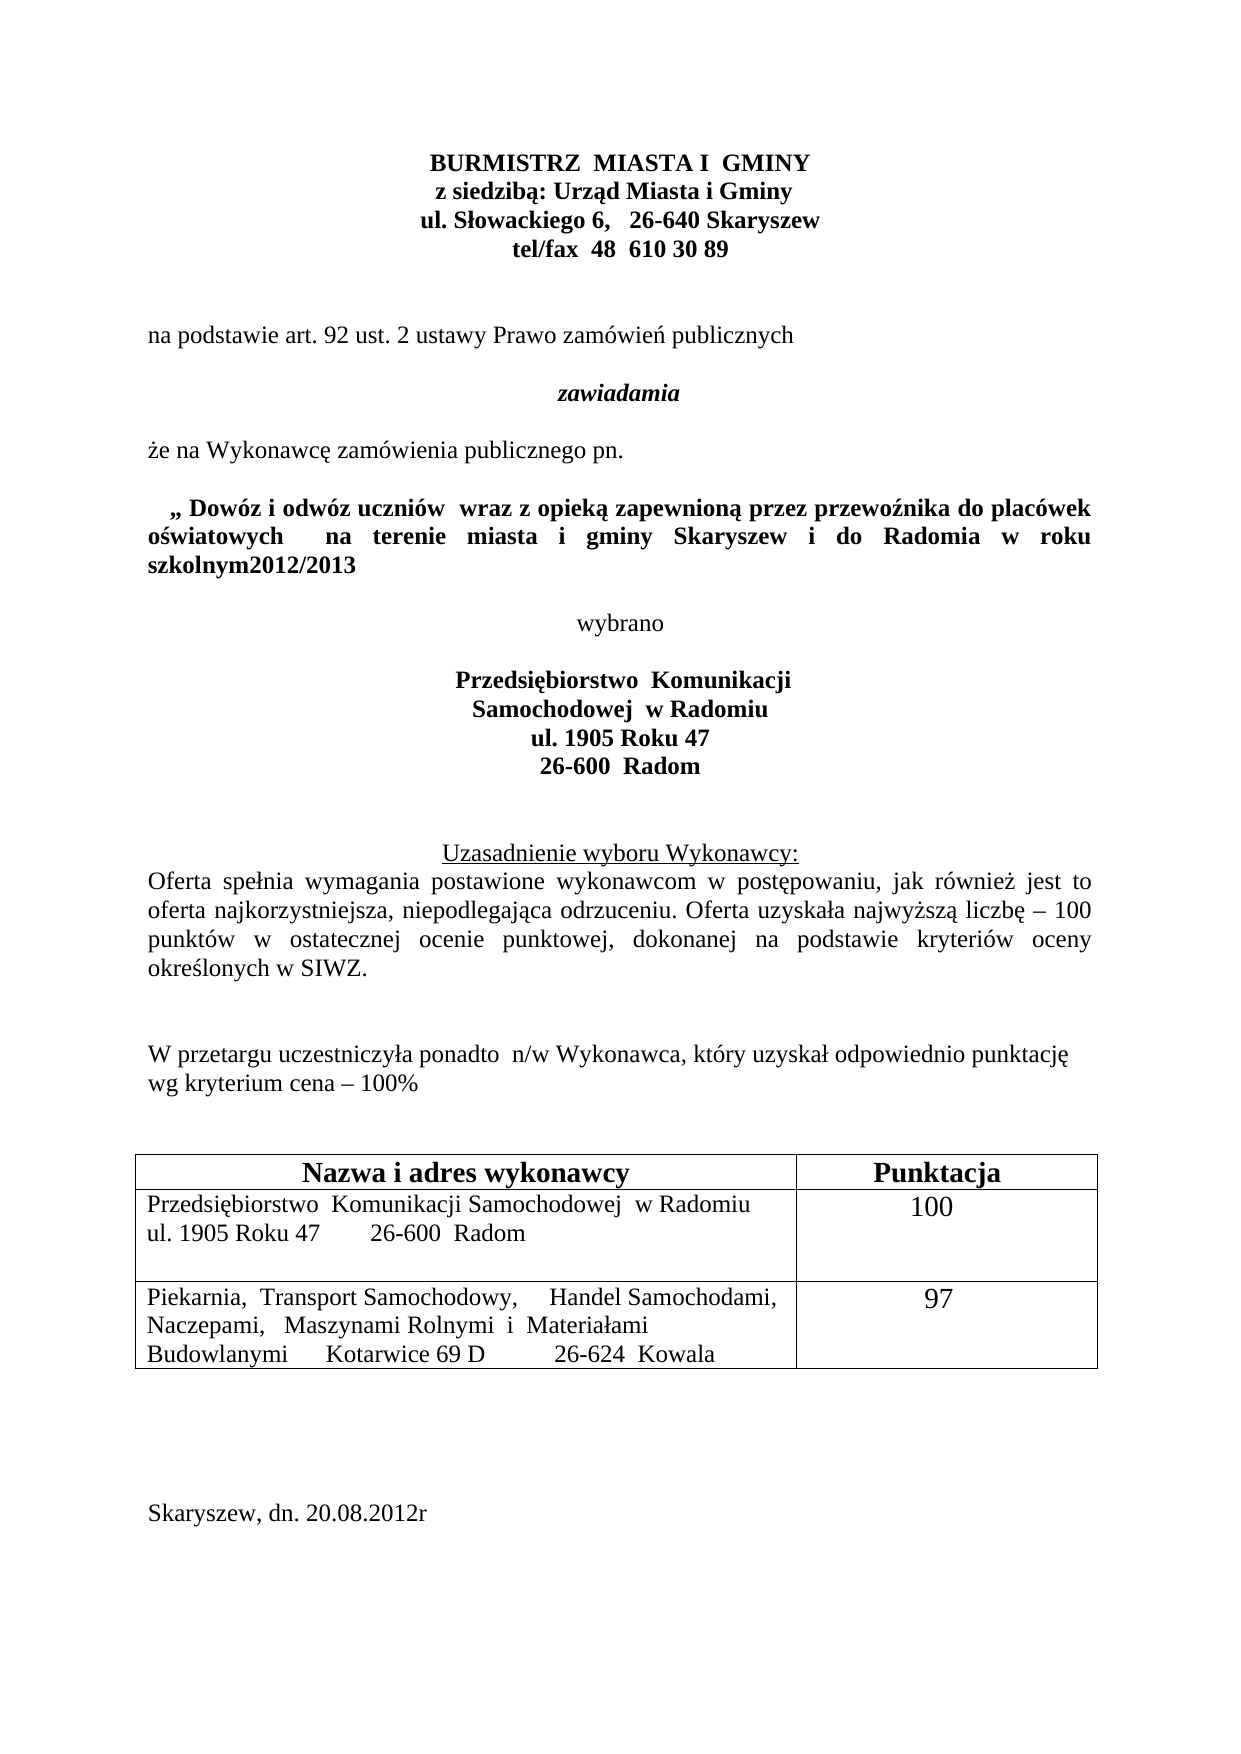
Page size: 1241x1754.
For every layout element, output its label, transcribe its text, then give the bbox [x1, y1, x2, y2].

table_cell 97 [797, 1282, 1097, 1368]
table_header Nazwa i adres wykonawcy [136, 1155, 796, 1188]
text Przedsiębiorstwo Komunikacji [148, 665, 1093, 694]
text ul. Słowackiego 6, 26-640 Skaryszew [148, 205, 1093, 234]
text tel/fax 48 610 30 89 [148, 234, 1093, 263]
text zawiadamia [148, 378, 1093, 406]
text z siedzibą: Urząd Miasta i Gminy [148, 176, 1093, 205]
table_header Punktacja [797, 1155, 1097, 1188]
text „ Dowóz i odwóz uczniów wraz z opieką zapewnioną przez przewoźnika do placówek oświatowych na terenie miasta i gminy Skaryszew i do Radomia w roku szkolnym2012/2013 [148, 493, 1093, 579]
text Samochodowej w Radomiu [148, 694, 1093, 723]
text na podstawie art. 92 ust. 2 ustawy Prawo zamówień publicznych [148, 320, 1093, 349]
text ul. 1905 Roku 47 [148, 723, 1093, 751]
text wybrano [148, 608, 1093, 636]
text Oferta spełnia wymagania postawione wykonawcom w postępowaniu, jak również jest to oferta najkorzystniejsza, niepodlegająca odrzuceniu. Oferta uzyskała najwyższą liczbę – 100 punktów w ostatecznej ocenie punktowej, dokonanej na podstawie kryteriów oceny określonych w SIWZ. [148, 866, 1093, 981]
table_cell Piekarnia, Transport Samochodowy, Handel Samochodami, Naczepami, Maszynami Rolnymi i Materiałami Budowlanymi Kotarwice 69 D 26-624 Kowala [136, 1282, 796, 1368]
text BURMISTRZ MIASTA I GMINY [148, 148, 1093, 176]
text Uzasadnienie wyboru Wykonawcy: [148, 838, 1093, 866]
text 26-600 Radom [148, 751, 1093, 780]
table_cell 100 [797, 1190, 1097, 1281]
table_cell Przedsiębiorstwo Komunikacji Samochodowej w Radomiu ul. 1905 Roku 47 26-600 Radom [136, 1190, 796, 1281]
text że na Wykonawcę zamówienia publicznego pn. [148, 435, 1093, 464]
text Skaryszew, dn. 20.08.2012r [148, 1498, 1093, 1527]
text W przetargu uczestniczyła ponadto n/w Wykonawca, który uzyskał odpowiednio punktację wg kryterium cena – 100% [148, 1039, 1093, 1096]
